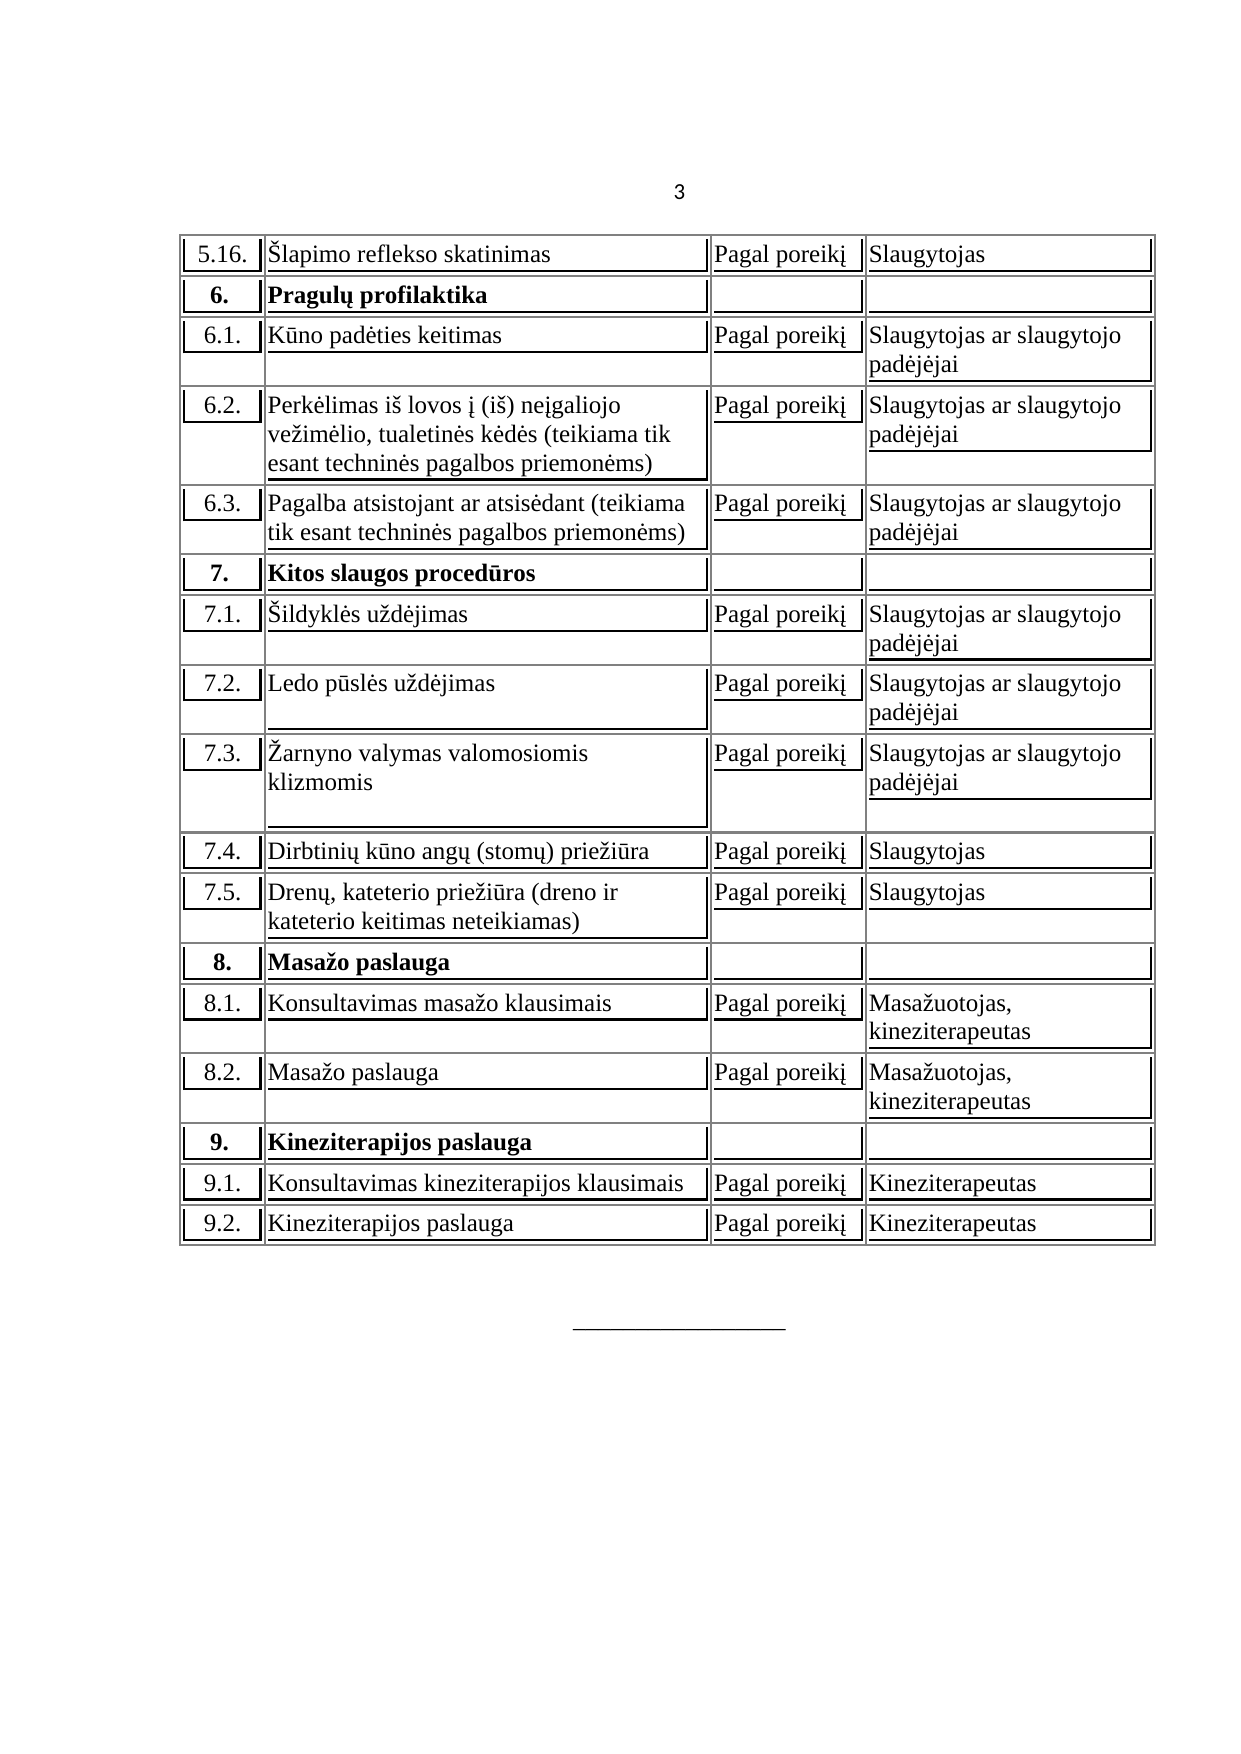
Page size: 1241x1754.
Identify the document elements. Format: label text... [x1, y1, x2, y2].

table_cell 8.2. [181, 1054, 264, 1122]
table_cell Pagal poreikį [712, 236, 865, 275]
table_cell Slaugytojas [867, 834, 1154, 872]
table_cell Pagal poreikį [712, 735, 865, 831]
table_cell Pagal poreikį [712, 1165, 865, 1203]
table_cell 9. [181, 1124, 264, 1163]
table_cell Žarnyno valymas valomosiomis klizmomis [266, 735, 710, 831]
table_cell 7. [181, 555, 264, 594]
table_cell Dirbtinių kūno angų (stomų) priežiūra [266, 834, 710, 872]
table_cell Pagal poreikį [712, 985, 865, 1052]
table_cell Slaugytojas ar slaugytojo padėjėjai [867, 735, 1154, 831]
table_cell Pagalba atsistojant ar atsisėdant (teikiama tik esant techninės pagalbos priemonėms) [266, 486, 710, 553]
table_cell 7.1. [181, 596, 264, 663]
table_cell [712, 1124, 865, 1163]
table_cell 5.16. [181, 236, 264, 275]
table_cell Pagal poreikį [712, 1054, 865, 1122]
table_cell Kineziterapeutas [867, 1206, 1154, 1244]
table_cell Slaugytojas ar slaugytojo padėjėjai [867, 387, 1154, 483]
table_cell Kūno padėties keitimas [266, 318, 710, 385]
table_cell 6.3. [181, 486, 264, 553]
table_cell Konsultavimas masažo klausimais [266, 985, 710, 1052]
table_cell [867, 944, 1154, 983]
table_cell Pagal poreikį [712, 387, 865, 483]
table_cell 8. [181, 944, 264, 983]
table_cell [867, 555, 1154, 594]
table_cell Masažuotojas, kineziterapeutas [867, 985, 1154, 1052]
table_cell Slaugytojas ar slaugytojo padėjėjai [867, 318, 1154, 385]
table_cell Kineziterapijos paslauga [266, 1124, 710, 1163]
table_cell Pagal poreikį [712, 1206, 865, 1244]
table_cell Kitos slaugos procedūros [266, 555, 710, 594]
table_cell Šildyklės uždėjimas [266, 596, 710, 663]
table_cell Slaugytojas ar slaugytojo padėjėjai [867, 486, 1154, 553]
table_cell Masažo paslauga [266, 944, 710, 983]
table_cell Drenų, kateterio priežiūra (dreno ir kateterio keitimas neteikiamas) [266, 874, 710, 942]
table_cell [712, 944, 865, 983]
table_cell 6.2. [181, 387, 264, 483]
table_cell 9.2. [181, 1206, 264, 1244]
table_cell Pagal poreikį [712, 486, 865, 553]
table_cell Ledo pūslės uždėjimas [266, 666, 710, 733]
table_cell Slaugytojas ar slaugytojo padėjėjai [867, 596, 1154, 663]
table_cell Pragulų profilaktika [266, 277, 710, 316]
table_cell 7.3. [181, 735, 264, 831]
table_cell [712, 555, 865, 594]
table_cell Kineziterapijos paslauga [266, 1206, 710, 1244]
table_cell [867, 277, 1154, 316]
table_cell Slaugytojas [867, 874, 1154, 942]
table_cell Konsultavimas kineziterapijos klausimais [266, 1165, 710, 1203]
table_cell Slaugytojas [867, 236, 1154, 275]
table_cell Pagal poreikį [712, 596, 865, 663]
table_cell Pagal poreikį [712, 874, 865, 942]
table_cell 7.2. [181, 666, 264, 733]
table_cell 6.1. [181, 318, 264, 385]
table_cell Pagal poreikį [712, 666, 865, 733]
table_cell Perkėlimas iš lovos į (iš) neįgaliojo vežimėlio, tualetinės kėdės (teikiama tik esant techninės pagalbos priemonėms) [266, 387, 710, 483]
table_cell 7.4. [181, 834, 264, 872]
table_cell Kineziterapeutas [867, 1165, 1154, 1203]
text _________________ [177, 1304, 1181, 1333]
table_cell 7.5. [181, 874, 264, 942]
table_cell [867, 1124, 1154, 1163]
table_cell Šlapimo reflekso skatinimas [266, 236, 710, 275]
table_cell Masažuotojas, kineziterapeutas [867, 1054, 1154, 1122]
table_cell Pagal poreikį [712, 318, 865, 385]
table_cell Pagal poreikį [712, 834, 865, 872]
table_cell Masažo paslauga [266, 1054, 710, 1122]
table_cell 9.1. [181, 1165, 264, 1203]
table_cell [712, 277, 865, 316]
table_cell 8.1. [181, 985, 264, 1052]
table_cell Slaugytojas ar slaugytojo padėjėjai [867, 666, 1154, 733]
table_cell 6. [181, 277, 264, 316]
